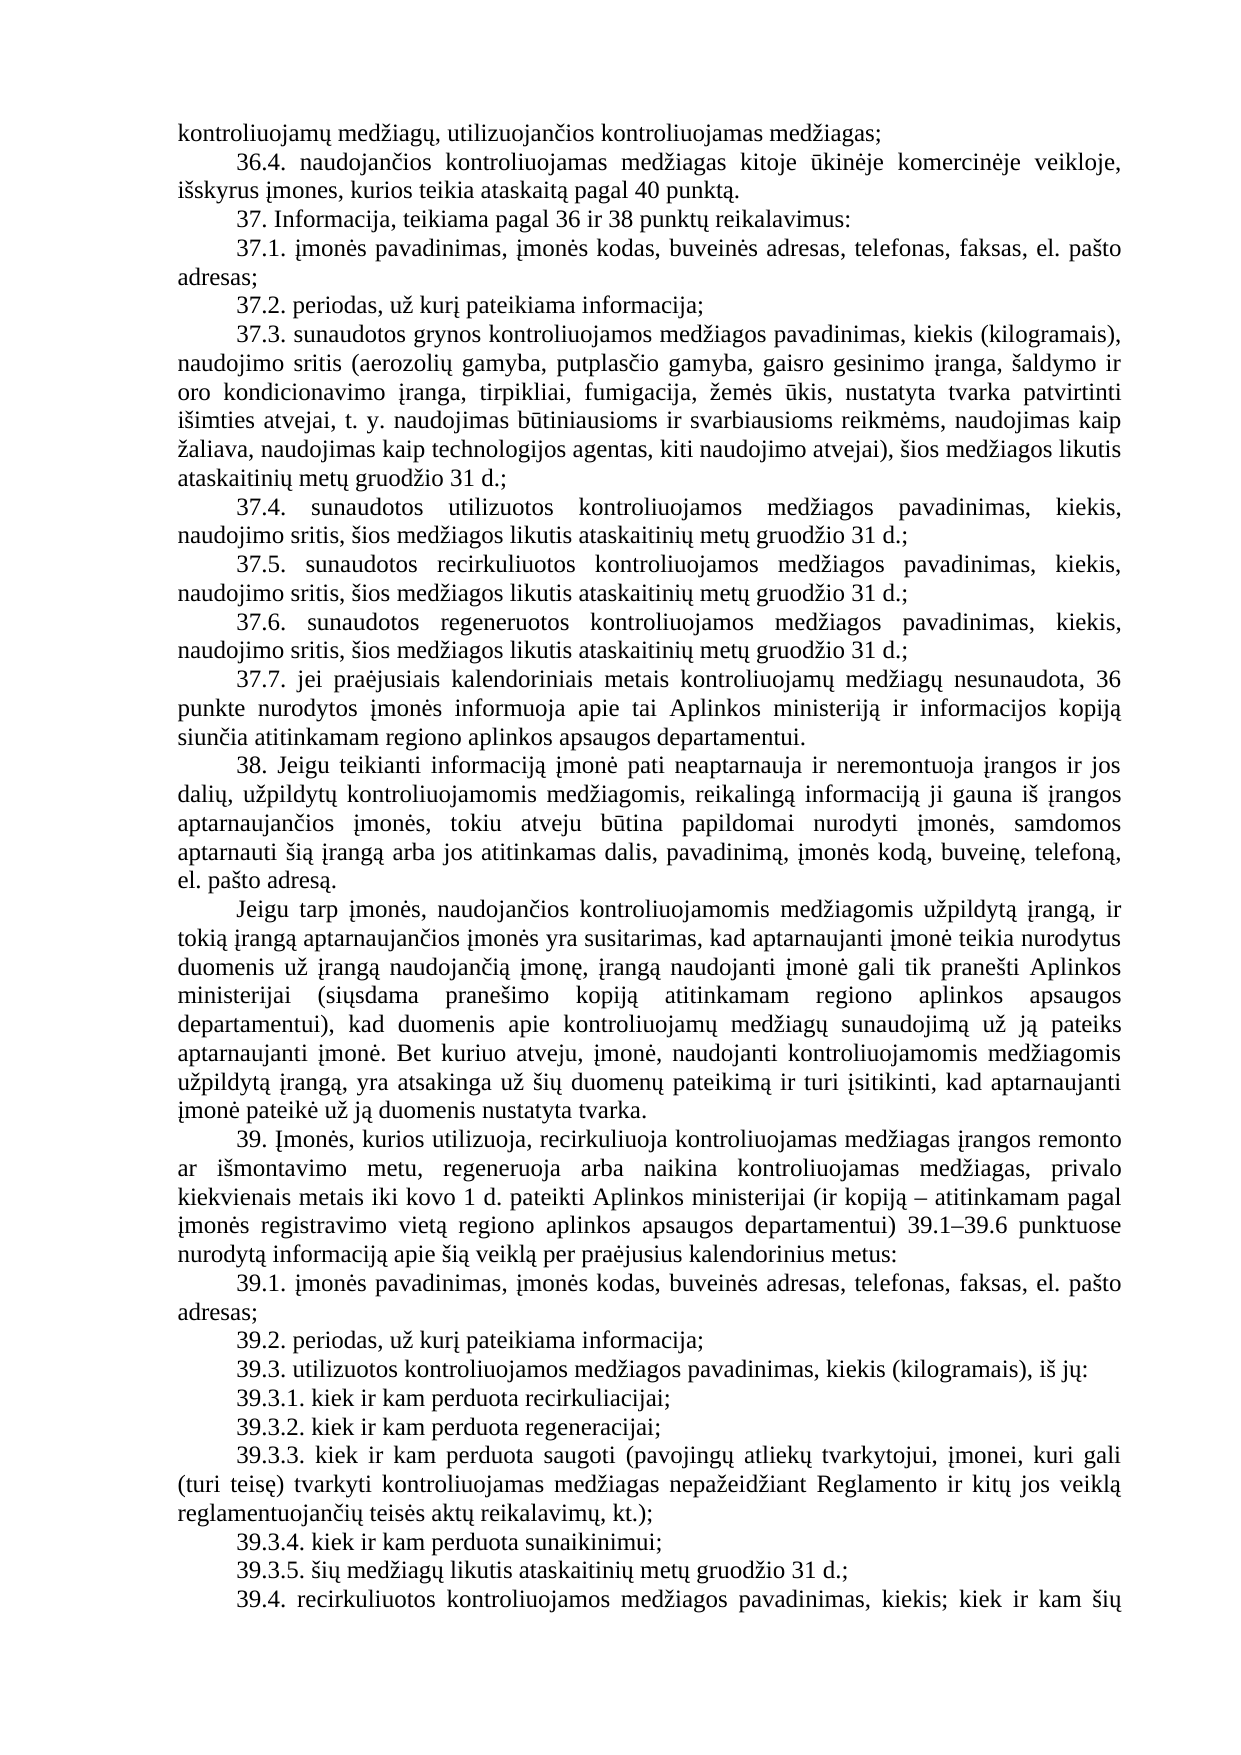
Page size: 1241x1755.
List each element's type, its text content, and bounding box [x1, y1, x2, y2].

text 37.7. jei praėjusiais kalendoriniais metais kontroliuojamų medžiagų nesunaudota, 36 punkte nurodytos įmonės informuoja apie tai Aplinkos ministeriją ir informacijos kopiją siunčia atitinkamam regiono aplinkos apsaugos departamentui. [177, 664, 1122, 751]
text 37.2. periodas, už kurį pateikiama informacija; [177, 291, 1122, 319]
text 39.3.1. kiek ir kam perduota recirkuliacijai; [177, 1383, 1122, 1412]
text 39.3. utilizuotos kontroliuojamos medžiagos pavadinimas, kiekis (kilogramais), iš jų: [177, 1354, 1122, 1383]
text 37. Informacija, teikiama pagal 36 ir 38 punktų reikalavimus: [177, 204, 1122, 233]
text 37.4. sunaudotos utilizuotos kontroliuojamos medžiagos pavadinimas, kiekis, naudojimo sritis, šios medžiagos likutis ataskaitinių metų gruodžio 31 d.; [177, 492, 1122, 549]
text 39. Įmonės, kurios utilizuoja, recirkuliuoja kontroliuojamas medžiagas įrangos remonto ar išmontavimo metu, regeneruoja arba naikina kontroliuojamas medžiagas, privalo kiekvienais metais iki kovo 1 d. pateikti Aplinkos ministerijai (ir kopiją – atitinkamam pagal įmonės registravimo vietą regiono aplinkos apsaugos departamentui) 39.1–39.6 punktuose nurodytą informaciją apie šią veiklą per praėjusius kalendorinius metus: [177, 1124, 1122, 1268]
text 37.6. sunaudotos regeneruotos kontroliuojamos medžiagos pavadinimas, kiekis, naudojimo sritis, šios medžiagos likutis ataskaitinių metų gruodžio 31 d.; [177, 607, 1122, 664]
text kontroliuojamų medžiagų, utilizuojančios kontroliuojamas medžiagas; [177, 118, 1122, 147]
text 39.3.5. šių medžiagų likutis ataskaitinių metų gruodžio 31 d.; [177, 1556, 1122, 1584]
text 39.3.2. kiek ir kam perduota regeneracijai; [177, 1412, 1122, 1441]
text 39.3.3. kiek ir kam perduota saugoti (pavojingų atliekų tvarkytojui, įmonei, kuri gali (turi teisę) tvarkyti kontroliuojamas medžiagas nepažeidžiant Reglamento ir kitų jos veiklą reglamentuojančių teisės aktų reikalavimų, kt.); [177, 1441, 1122, 1527]
text 37.5. sunaudotos recirkuliuotos kontroliuojamos medžiagos pavadinimas, kiekis, naudojimo sritis, šios medžiagos likutis ataskaitinių metų gruodžio 31 d.; [177, 549, 1122, 607]
text 36.4. naudojančios kontroliuojamas medžiagas kitoje ūkinėje komercinėje veikloje, išskyrus įmones, kurios teikia ataskaitą pagal 40 punktą. [177, 147, 1122, 204]
text 37.3. sunaudotos grynos kontroliuojamos medžiagos pavadinimas, kiekis (kilogramais), naudojimo sritis (aerozolių gamyba, putplasčio gamyba, gaisro gesinimo įranga, šaldymo ir oro kondicionavimo įranga, tirpikliai, fumigacija, žemės ūkis, nustatyta tvarka patvirtinti išimties atvejai, t. y. naudojimas būtiniausioms ir svarbiausioms reikmėms, naudojimas kaip žaliava, naudojimas kaip technologijos agentas, kiti naudojimo atvejai), šios medžiagos likutis ataskaitinių metų gruodžio 31 d.; [177, 319, 1122, 492]
text 38. Jeigu teikianti informaciją įmonė pati neaptarnauja ir neremontuoja įrangos ir jos dalių, užpildytų kontroliuojamomis medžiagomis, reikalingą informaciją ji gauna iš įrangos aptarnaujančios įmonės, tokiu atveju būtina papildomai nurodyti įmonės, samdomos aptarnauti šią įrangą arba jos atitinkamas dalis, pavadinimą, įmonės kodą, buveinę, telefoną, el. pašto adresą. [177, 751, 1122, 894]
text 39.2. periodas, už kurį pateikiama informacija; [177, 1326, 1122, 1354]
text 39.3.4. kiek ir kam perduota sunaikinimui; [177, 1527, 1122, 1556]
text 39.4. recirkuliuotos kontroliuojamos medžiagos pavadinimas, kiekis; kiek ir kam šių [177, 1584, 1122, 1613]
text Jeigu tarp įmonės, naudojančios kontroliuojamomis medžiagomis užpildytą įrangą, ir tokią įrangą aptarnaujančios įmonės yra susitarimas, kad aptarnaujanti įmonė teikia nurodytus duomenis už įrangą naudojančią įmonę, įrangą naudojanti įmonė gali tik pranešti Aplinkos ministerijai (siųsdama pranešimo kopiją atitinkamam regiono aplinkos apsaugos departamentui), kad duomenis apie kontroliuojamų medžiagų sunaudojimą už ją pateiks aptarnaujanti įmonė. Bet kuriuo atveju, įmonė, naudojanti kontroliuojamomis medžiagomis užpildytą įrangą, yra atsakinga už šių duomenų pateikimą ir turi įsitikinti, kad aptarnaujanti įmonė pateikė už ją duomenis nustatyta tvarka. [177, 894, 1122, 1124]
text 39.1. įmonės pavadinimas, įmonės kodas, buveinės adresas, telefonas, faksas, el. pašto adresas; [177, 1268, 1122, 1326]
text 37.1. įmonės pavadinimas, įmonės kodas, buveinės adresas, telefonas, faksas, el. pašto adresas; [177, 233, 1122, 291]
